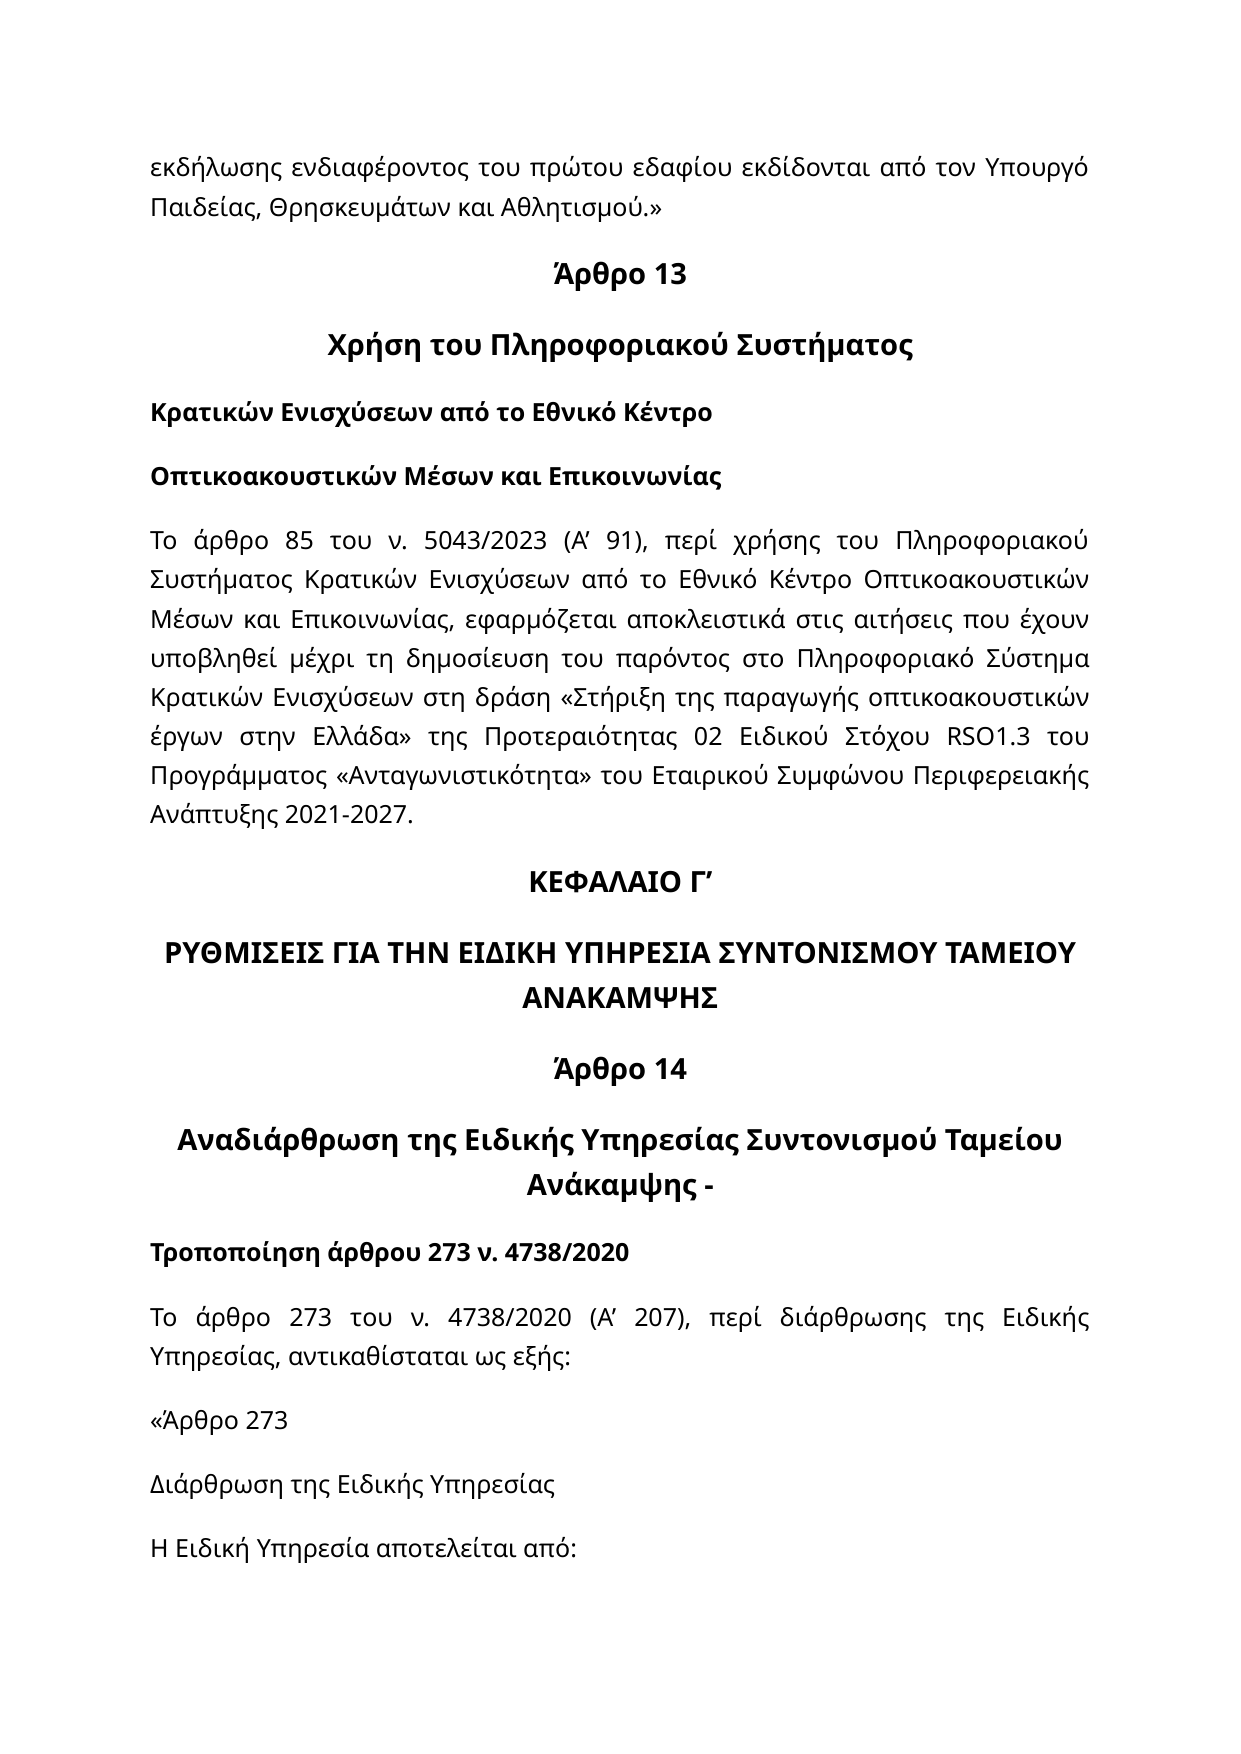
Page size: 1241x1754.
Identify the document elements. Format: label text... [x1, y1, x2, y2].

text Οπτικοακουστικών Μέσων και Επικοινωνίας [150, 459, 1090, 493]
text «Άρθρο 273 [150, 1402, 1090, 1437]
text Διάρθρωση της Ειδικής Υπηρεσίας [150, 1467, 1090, 1501]
text εκδήλωσης ενδιαφέροντος του πρώτου εδαφίου εκδίδονται από τον Υπουργό Παιδείας, Θρησκευμάτων και Αθλητισμού.» [150, 150, 1090, 223]
text Τροποποίηση άρθρου 273 ν. 4738/2020 [150, 1235, 1090, 1269]
subtitle Χρήση του Πληροφοριακού Συστήματος [150, 324, 1090, 364]
text Η Ειδική Υπηρεσία αποτελείται από: [150, 1531, 1090, 1565]
subtitle ΚΕΦΑΛΑΙΟ Γ’ [150, 861, 1090, 901]
text Το άρθρο 273 του ν. 4738/2020 (Α’ 207), περί διάρθρωσης της Ειδικής Υπηρεσίας, αντικαθίσταται ως εξής: [150, 1299, 1090, 1372]
text Το άρθρο 85 του ν. 5043/2023 (Α’ 91), περί χρήσης του Πληροφοριακού Συστήματος Κρατικών Ενισχύσεων από το Εθνικό Κέντρο Οπτικοακουστικών Μέσων και Επικοινωνίας, εφαρμόζεται αποκλειστικά στις αιτήσεις που έχουν υποβληθεί μέχρι τη δημοσίευση του παρόντος στο Πληροφοριακό Σύστημα Κρατικών Ενισχύσεων στη δράση «Στήριξη της παραγωγής οπτικοακουστικών έργων στην Ελλάδα» της Προτεραιότητας 02 Ειδικού Στόχου RSO1.3 του Προγράμματος «Ανταγωνιστικότητα» του Εταιρικού Συμφώνου Περιφερειακής Ανάπτυξης 2021-2027. [150, 523, 1090, 831]
subtitle Άρθρο 14 [150, 1048, 1090, 1088]
text Κρατικών Ενισχύσεων από το Εθνικό Κέντρο [150, 394, 1090, 429]
subtitle Αναδιάρθρωση της Ειδικής Υπηρεσίας Συντονισμού Ταμείου Ανάκαμψης - [150, 1119, 1090, 1204]
subtitle Άρθρο 13 [150, 253, 1090, 293]
subtitle ΡΥΘΜΙΣΕΙΣ ΓΙΑ ΤΗΝ ΕΙΔΙΚΗ ΥΠΗΡΕΣΙΑ ΣΥΝΤΟΝΙΣΜΟΥ ΤΑΜΕΙΟΥ ΑΝΑΚΑΜΨΗΣ [150, 932, 1090, 1017]
